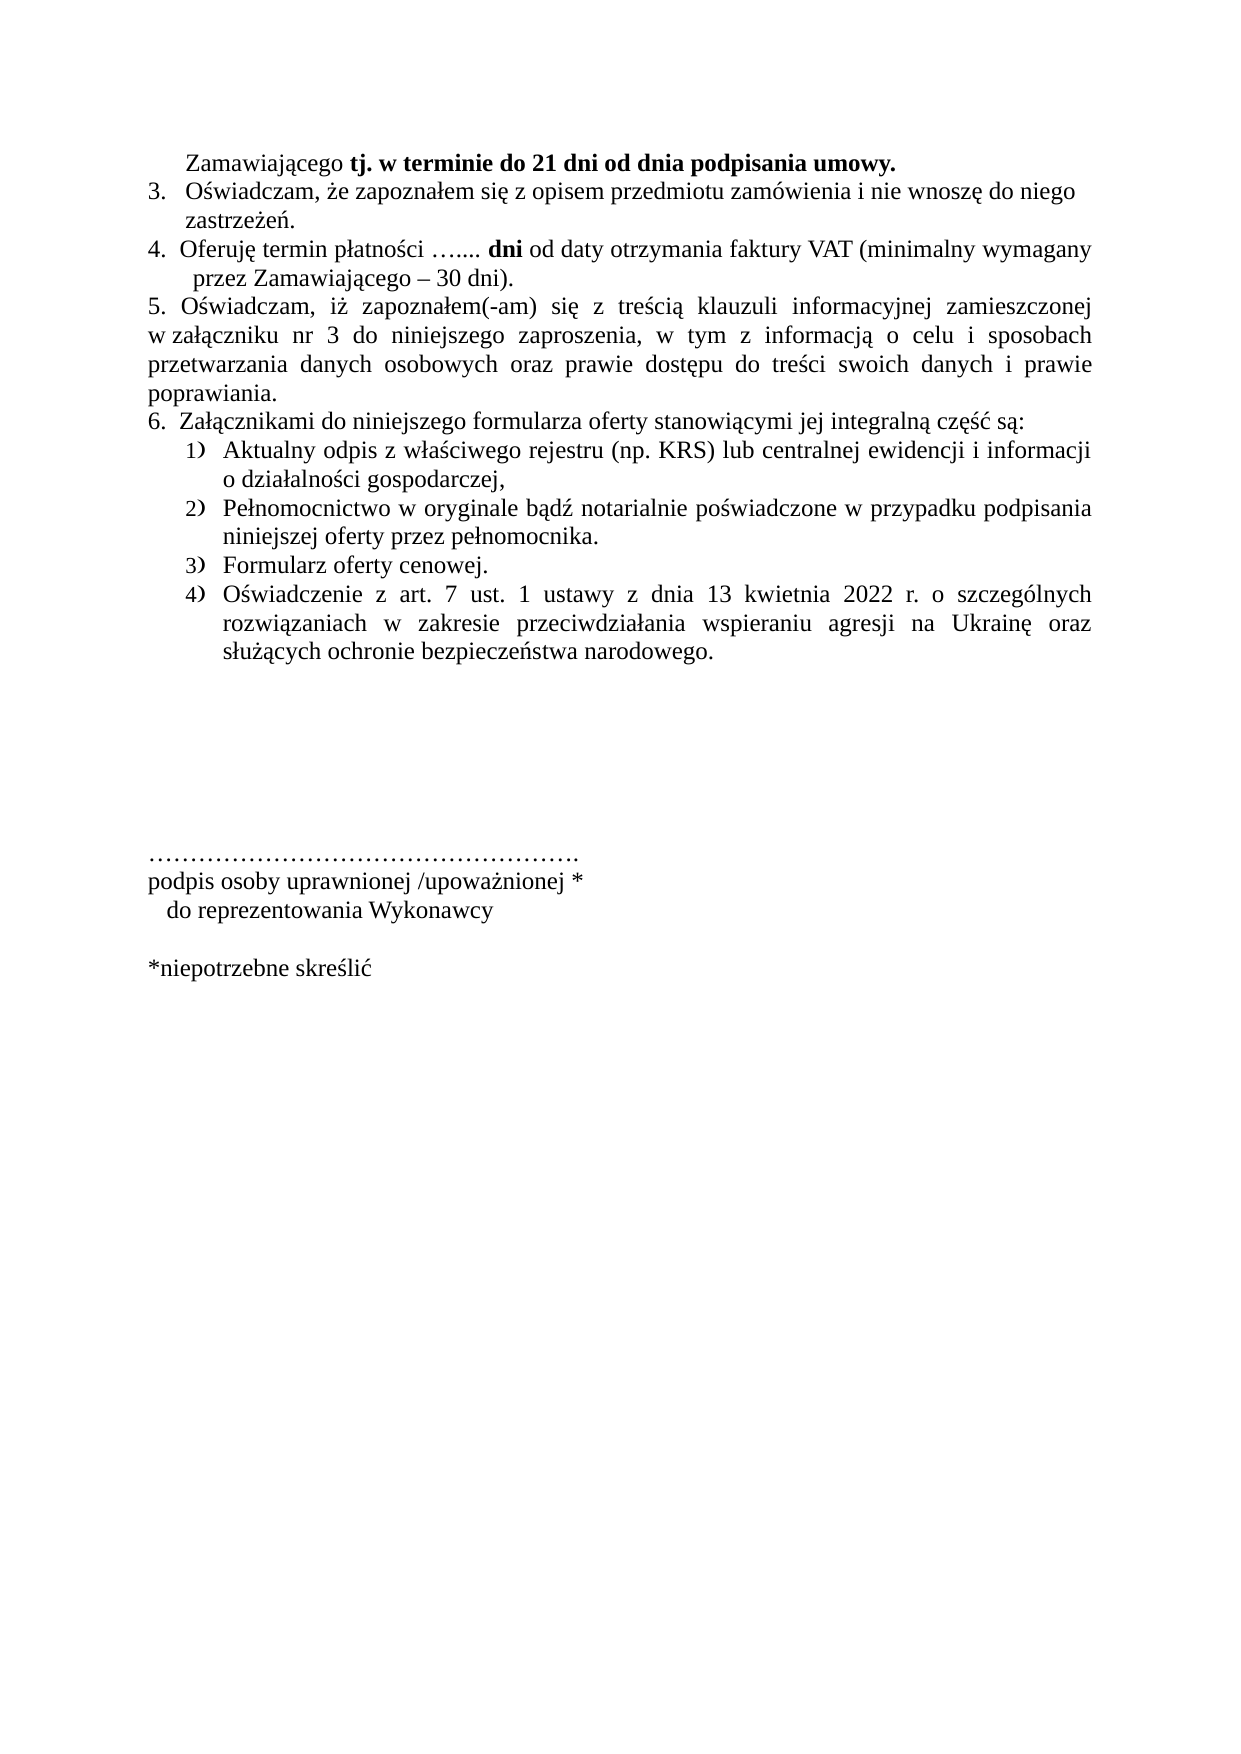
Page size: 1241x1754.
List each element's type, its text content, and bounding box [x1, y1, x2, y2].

list Oświadczenie z art. 7 ust. 1 ustawy z dnia 13 kwietnia 2022 r. o szczególnych rozwiązaniach w zakresie przeciwdziałania wspieraniu agresji na Ukrainę oraz służących ochronie bezpieczeństwa narodowego. [185, 579, 1093, 665]
text ……………………………………………. [148, 838, 1093, 866]
list Zamawiającego tj. w terminie do 21 dni od dnia podpisania umowy. [148, 148, 1093, 176]
text 6. Załącznikami do niniejszego formularza oferty stanowiącymi jej integralną część są: [148, 406, 1093, 435]
list 4. Oferuję termin płatności ….... dni od daty otrzymania faktury VAT (minimalny wymagany przez Zamawiającego – 30 dni). [148, 234, 1093, 291]
list Pełnomocnictwo w oryginale bądź notarialnie poświadczone w przypadku podpisania niniejszej oferty przez pełnomocnika. [185, 493, 1093, 550]
text do reprezentowania Wykonawcy [148, 895, 1093, 924]
list Formularz oferty cenowej. [185, 550, 1093, 579]
text 5. Oświadczam, iż zapoznałem(-am) się z treścią klauzuli informacyjnej zamieszczonej w załączniku nr 3 do niniejszego zaproszenia, w tym z informacją o celu i sposobach przetwarzania danych osobowych oraz prawie dostępu do treści swoich danych i prawie poprawiania. [148, 291, 1093, 406]
text *niepotrzebne skreślić [148, 953, 1093, 981]
text podpis osoby uprawnionej /upoważnionej * [148, 866, 1093, 895]
list Aktualny odpis z właściwego rejestru (np. KRS) lub centralnej ewidencji i informacji o działalności gospodarczej, [185, 435, 1093, 493]
list Oświadczam, że zapoznałem się z opisem przedmiotu zamówienia i nie wnoszę do niego zastrzeżeń. [148, 176, 1093, 234]
